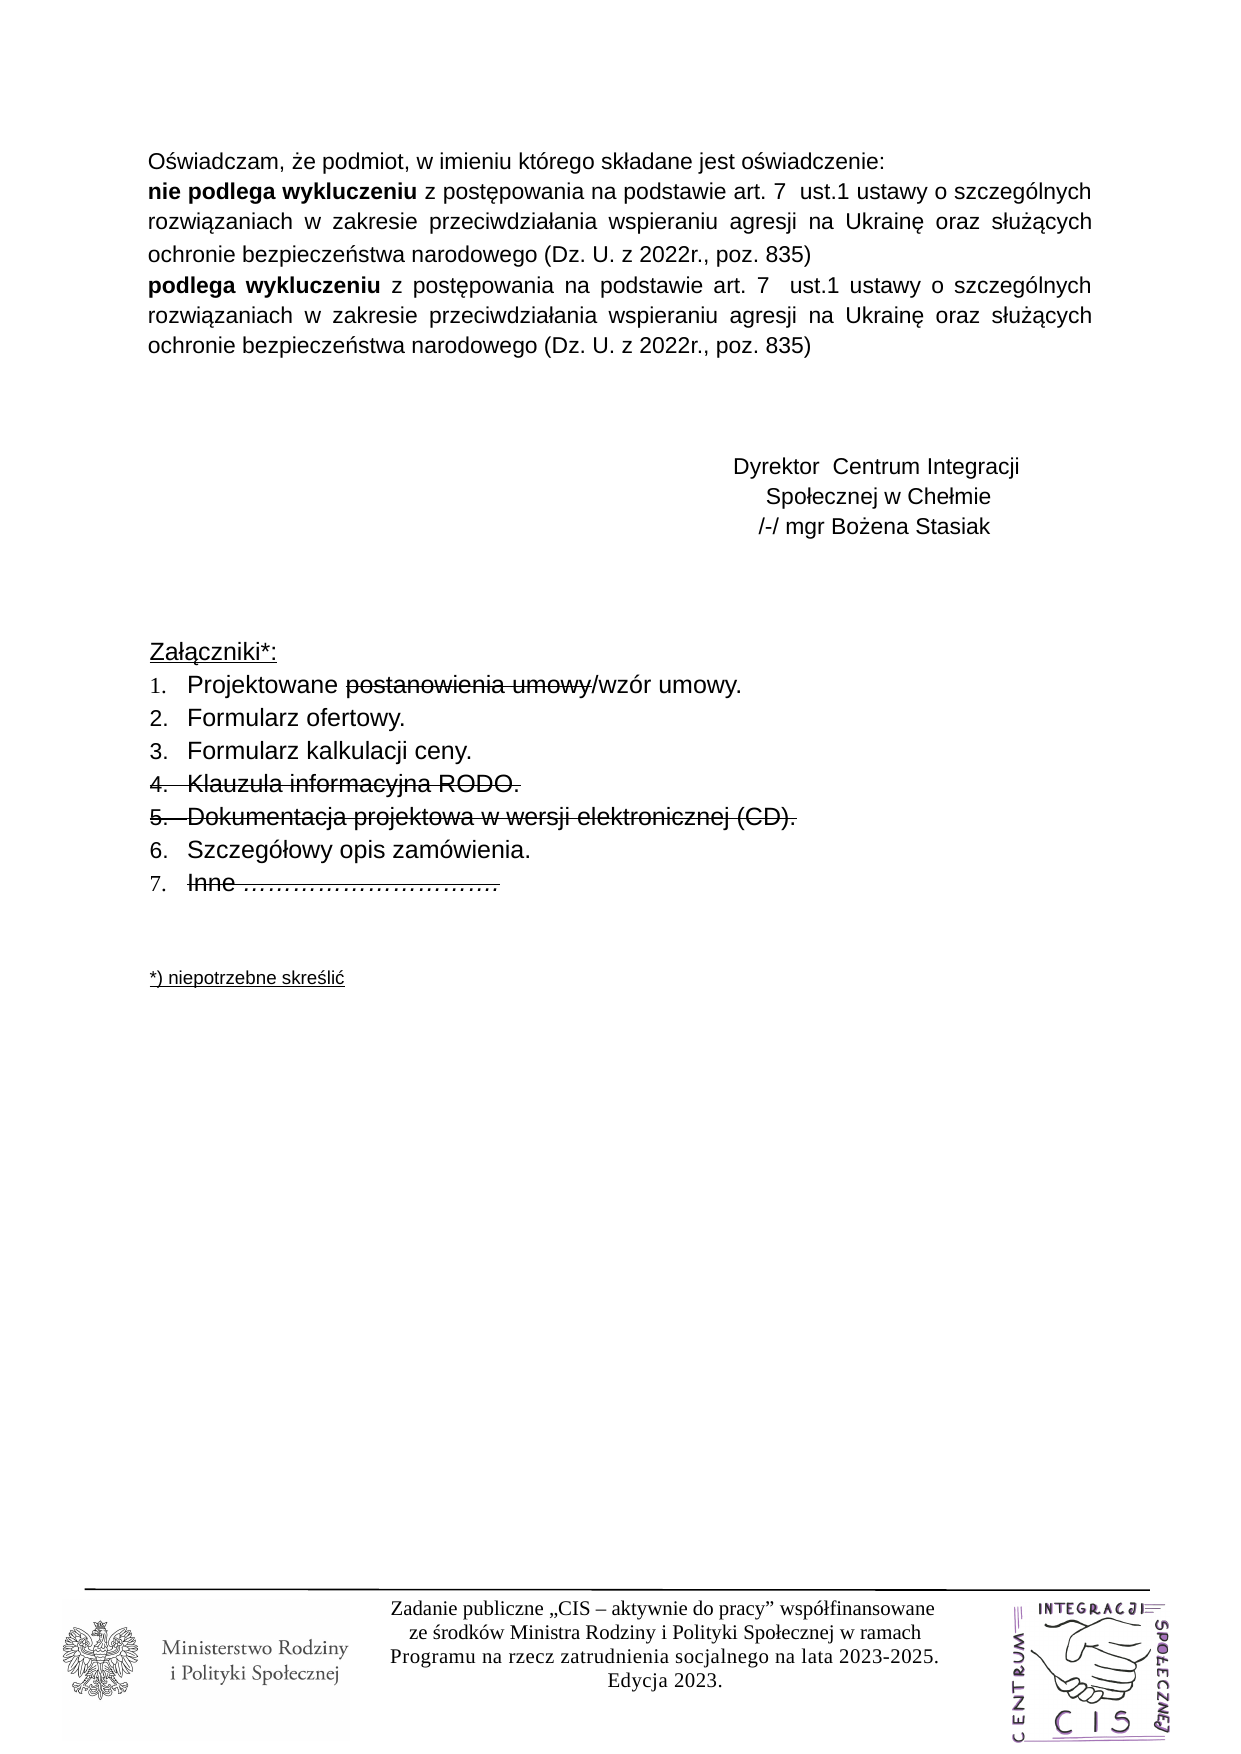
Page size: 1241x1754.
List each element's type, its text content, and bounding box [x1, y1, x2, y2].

text *) niepotrzebne skreślić [149, 967, 1093, 989]
list Projektowane postanowienia umowy/wzór umowy. [149, 670, 1093, 699]
list Formularz kalkulacji ceny. [149, 736, 1093, 765]
text Społecznej w Chełmie [664, 483, 1093, 509]
list Inne …………………………. [149, 868, 1093, 897]
list Formularz ofertowy. [149, 703, 1093, 732]
list Szczegółowy opis zamówienia. [149, 835, 1093, 864]
list Klauzula informacyjna RODO. [149, 769, 1093, 798]
text Dyrektor Centrum Integracji [148, 453, 1093, 479]
text podlega wykluczeniu z postępowania na podstawie art. 7 ust.1 ustawy o szczególnych rozwiązaniach w zakresie przeciwdziałania wspieraniu agresji na Ukrainę oraz służących ochronie bezpieczeństwa narodowego (Dz. U. z 2022r., poz. 835) [148, 272, 1093, 358]
list Dokumentacja projektowa w wersji elektronicznej (CD). [149, 802, 1093, 831]
text Załączniki*: [149, 637, 1093, 666]
text nie podlega wykluczeniu z postępowania na podstawie art. 7 ust.1 ustawy o szczególnych rozwiązaniach w zakresie przeciwdziałania wspieraniu agresji na Ukrainę oraz służących ochronie bezpieczeństwa narodowego (Dz. U. z 2022r., poz. 835) [148, 178, 1093, 267]
text Oświadczam, że podmiot, w imieniu którego składane jest oświadczenie: [148, 148, 1093, 174]
text /-/ mgr Bożena Stasiak [148, 513, 1093, 540]
